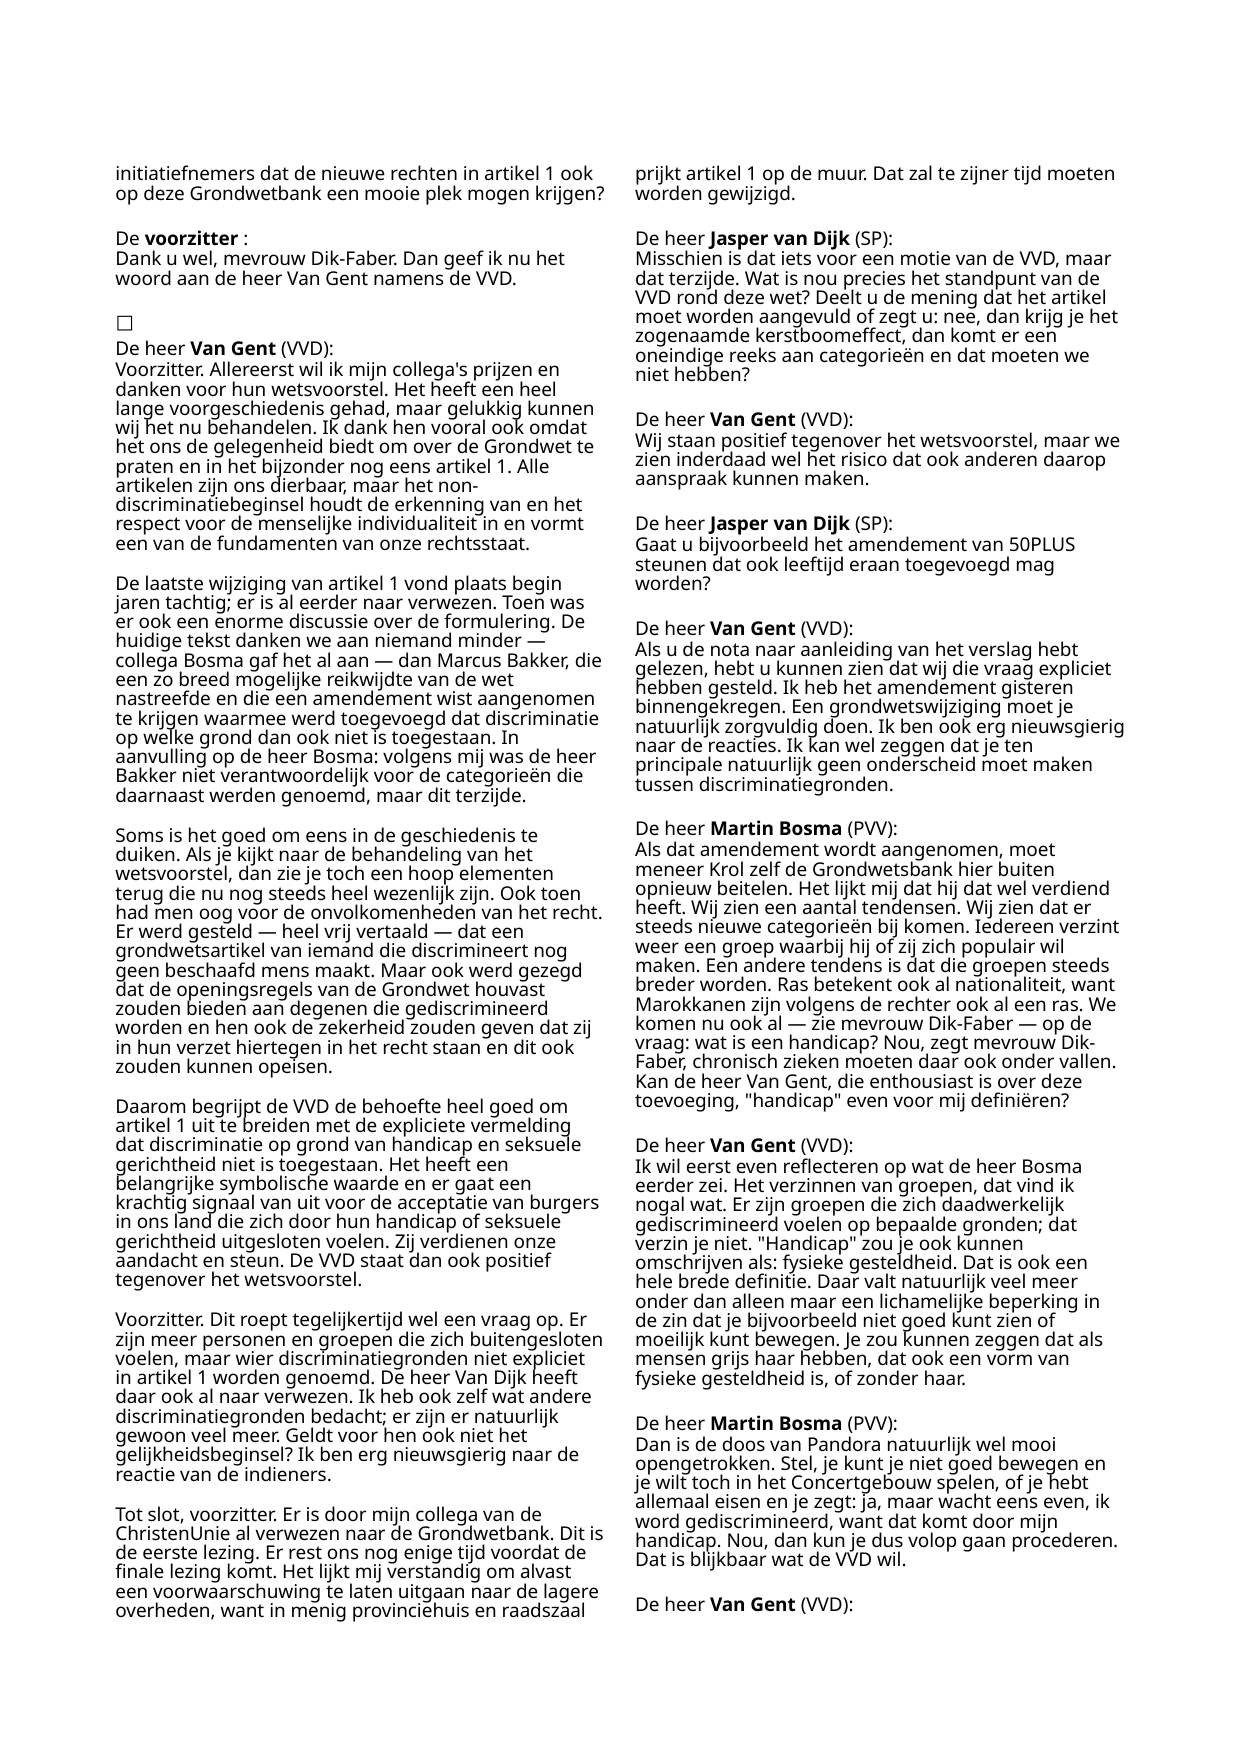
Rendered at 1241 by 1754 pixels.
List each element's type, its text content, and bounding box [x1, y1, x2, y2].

text Tot slot, voorzitter. Er is door mijn collega van de ChristenUnie al verwezen naar de Grondwetbank. Dit is de eerste lezing. Er rest ons nog enige tijd voordat de finale lezing komt. Het lijkt mij verstandig om alvast een voorwaarschuwing te laten uitgaan naar de lagere overheden, want in menig provinciehuis en raadszaal [115, 1506, 605, 1621]
text Wij staan positief tegenover het wetsvoorstel, maar we zien inderdaad wel het risico dat ook anderen daarop aanspraak kunnen maken. [635, 432, 1125, 490]
text Soms is het goed om eens in de geschiedenis te duiken. Als je kijkt naar de behandeling van het wetsvoorstel, dan zie je toch een hoop elementen terug die nu nog steeds heel wezenlijk zijn. Ook toen had men oog voor de onvolkomenheden van het recht. Er werd gesteld — heel vrij vertaald — dat een grondwetsartikel van iemand die discrimineert nog geen beschaafd mens maakt. Maar ook werd gezegd dat de openingsregels van de Grondwet houvast zouden bieden aan degenen die gediscrimineerd worden en hen ook de zekerheid zouden geven dat zij in hun verzet hiertegen in het recht staan en dit ook zouden kunnen opeisen. [115, 827, 605, 1077]
text Ik wil eerst even reflecteren op wat de heer Bosma eerder zei. Het verzinnen van groepen, dat vind ik nogal wat. Er zijn groepen die zich daadwerkelijk gediscrimineerd voelen op bepaalde gronden; dat verzin je niet. "Handicap" zou je ook kunnen omschrijven als: fysieke gesteldheid. Dat is ook een hele brede definitie. Daar valt natuurlijk veel meer onder dan alleen maar een lichamelijke beperking in de zin dat je bijvoorbeeld niet goed kunt zien of moeilijk kunt bewegen. Je zou kunnen zeggen dat als mensen grijs haar hebben, dat ook een vorm van fysieke gesteldheid is, of zonder haar. [635, 1158, 1125, 1389]
text De heer Jasper van Dijk (SP): [635, 225, 1125, 250]
text De laatste wijziging van artikel 1 vond plaats begin jaren tachtig; er is al eerder naar verwezen. Toen was er ook een enorme discussie over de formulering. De huidige tekst danken we aan niemand minder — collega Bosma gaf het al aan — dan Marcus Bakker, die een zo breed mogelijke reikwijdte van de wet nastreefde en die een amendement wist aangenomen te krijgen waarmee werd toegevoegd dat discriminatie op welke grond dan ook niet is toegestaan. In aanvulling op de heer Bosma: volgens mij was de heer Bakker niet verantwoordelijk voor de categorieën die daarnaast werden genoemd, maar dit terzijde. [115, 575, 605, 806]
text Misschien is dat iets voor een motie van de VVD, maar dat terzijde. Wat is nou precies het standpunt van de VVD rond deze wet? Deelt u de mening dat het artikel moet worden aangevuld of zegt u: nee, dan krijg je het zogenaamde kerstboomeffect, dan komt er een oneindige reeks aan categorieën en dat moeten we niet hebben? [635, 250, 1125, 385]
text initiatiefnemers dat de nieuwe rechten in artikel 1 ook op deze Grondwetbank een mooie plek mogen krijgen? [115, 165, 605, 204]
text De heer Martin Bosma (PVV): [635, 816, 1125, 841]
text De heer Van Gent (VVD): [635, 615, 1125, 641]
text Gaat u bijvoorbeeld het amendement van 50PLUS steunen dat ook leeftijd eraan toegevoegd mag worden? [635, 536, 1125, 594]
text De heer Van Gent (VVD): [115, 336, 605, 361]
text De heer Van Gent (VVD): [635, 1591, 1125, 1617]
text Dank u wel, mevrouw Dik-Faber. Dan geef ik nu het woord aan de heer Van Gent namens de VVD. [115, 250, 605, 289]
text Als dat amendement wordt aangenomen, moet meneer Krol zelf de Grondwetsbank hier buiten opnieuw beitelen. Het lijkt mij dat hij dat wel verdiend heeft. Wij zien een aantal tendensen. Wij zien dat er steeds nieuwe categorieën bij komen. Iedereen verzint weer een groep waarbij hij of zij zich populair wil maken. Een andere tendens is dat die groepen steeds breder worden. Ras betekent ook al nationaliteit, want Marokkanen zijn volgens de rechter ook al een ras. We komen nu ook al — zie mevrouw Dik-Faber — op de vraag: wat is een handicap? Nou, zegt mevrouw Dik-Faber, chronisch zieken moeten daar ook onder vallen. Kan de heer Van Gent, die enthousiast is over deze toevoeging, "handicap" even voor mij definiëren? [635, 841, 1125, 1111]
text De heer Van Gent (VVD): [635, 1132, 1125, 1158]
text Voorzitter. Allereerst wil ik mijn collega's prijzen en danken voor hun wetsvoorstel. Het heeft een heel lange voorgeschiedenis gehad, maar gelukkig kunnen wij het nu behandelen. Ik dank hen vooral ook omdat het ons de gelegenheid biedt om over de Grondwet te praten en in het bijzonder nog eens artikel 1. Alle artikelen zijn ons dierbaar, maar het non-discriminatiebeginsel houdt de erkenning van en het respect voor de menselijke individualiteit in en vormt een van de fundamenten van onze rechtsstaat. [115, 361, 605, 554]
text Dan is de doos van Pandora natuurlijk wel mooi opengetrokken. Stel, je kunt je niet goed bewegen en je wilt toch in het Concertgebouw spelen, of je hebt allemaal eisen en je zegt: ja, maar wacht eens even, ik word gediscrimineerd, want dat komt door mijn handicap. Nou, dan kun je dus volop gaan procederen. Dat is blijkbaar wat de VVD wil. [635, 1436, 1125, 1570]
text De heer Van Gent (VVD): [635, 406, 1125, 432]
text De voorzitter : [115, 225, 605, 250]
text De heer Martin Bosma (PVV): [635, 1410, 1125, 1436]
text Voorzitter. Dit roept tegelijkertijd wel een vraag op. Er zijn meer personen en groepen die zich buitengesloten voelen, maar wier discriminatiegronden niet expliciet in artikel 1 worden genoemd. De heer Van Dijk heeft daar ook al naar verwezen. Ik heb ook zelf wat andere discriminatiegronden bedacht; er zijn er natuurlijk gewoon veel meer. Geldt voor hen ook niet het gelijkheidsbeginsel? Ik ben erg nieuwsgierig naar de reactie van de indieners. [115, 1311, 605, 1485]
text ⬜ [115, 310, 605, 336]
text De heer Jasper van Dijk (SP): [635, 511, 1125, 536]
text Daarom begrijpt de VVD de behoefte heel goed om artikel 1 uit te breiden met de expliciete vermelding dat discriminatie op grond van handicap en seksuele gerichtheid niet is toegestaan. Het heeft een belangrijke symbolische waarde en er gaat een krachtig signaal van uit voor de acceptatie van burgers in ons land die zich door hun handicap of seksuele gerichtheid uitgesloten voelen. Zij verdienen onze aandacht en steun. De VVD staat dan ook positief tegenover het wetsvoorstel. [115, 1098, 605, 1291]
text prijkt artikel 1 op de muur. Dat zal te zijner tijd moeten worden gewijzigd. [635, 165, 1125, 204]
text Als u de nota naar aanleiding van het verslag hebt gelezen, hebt u kunnen zien dat wij die vraag expliciet hebben gesteld. Ik heb het amendement gisteren binnengekregen. Een grondwetswijziging moet je natuurlijk zorgvuldig doen. Ik ben ook erg nieuwsgierig naar de reacties. Ik kan wel zeggen dat je ten principale natuurlijk geen onderscheid moet maken tussen discriminatiegronden. [635, 641, 1125, 795]
